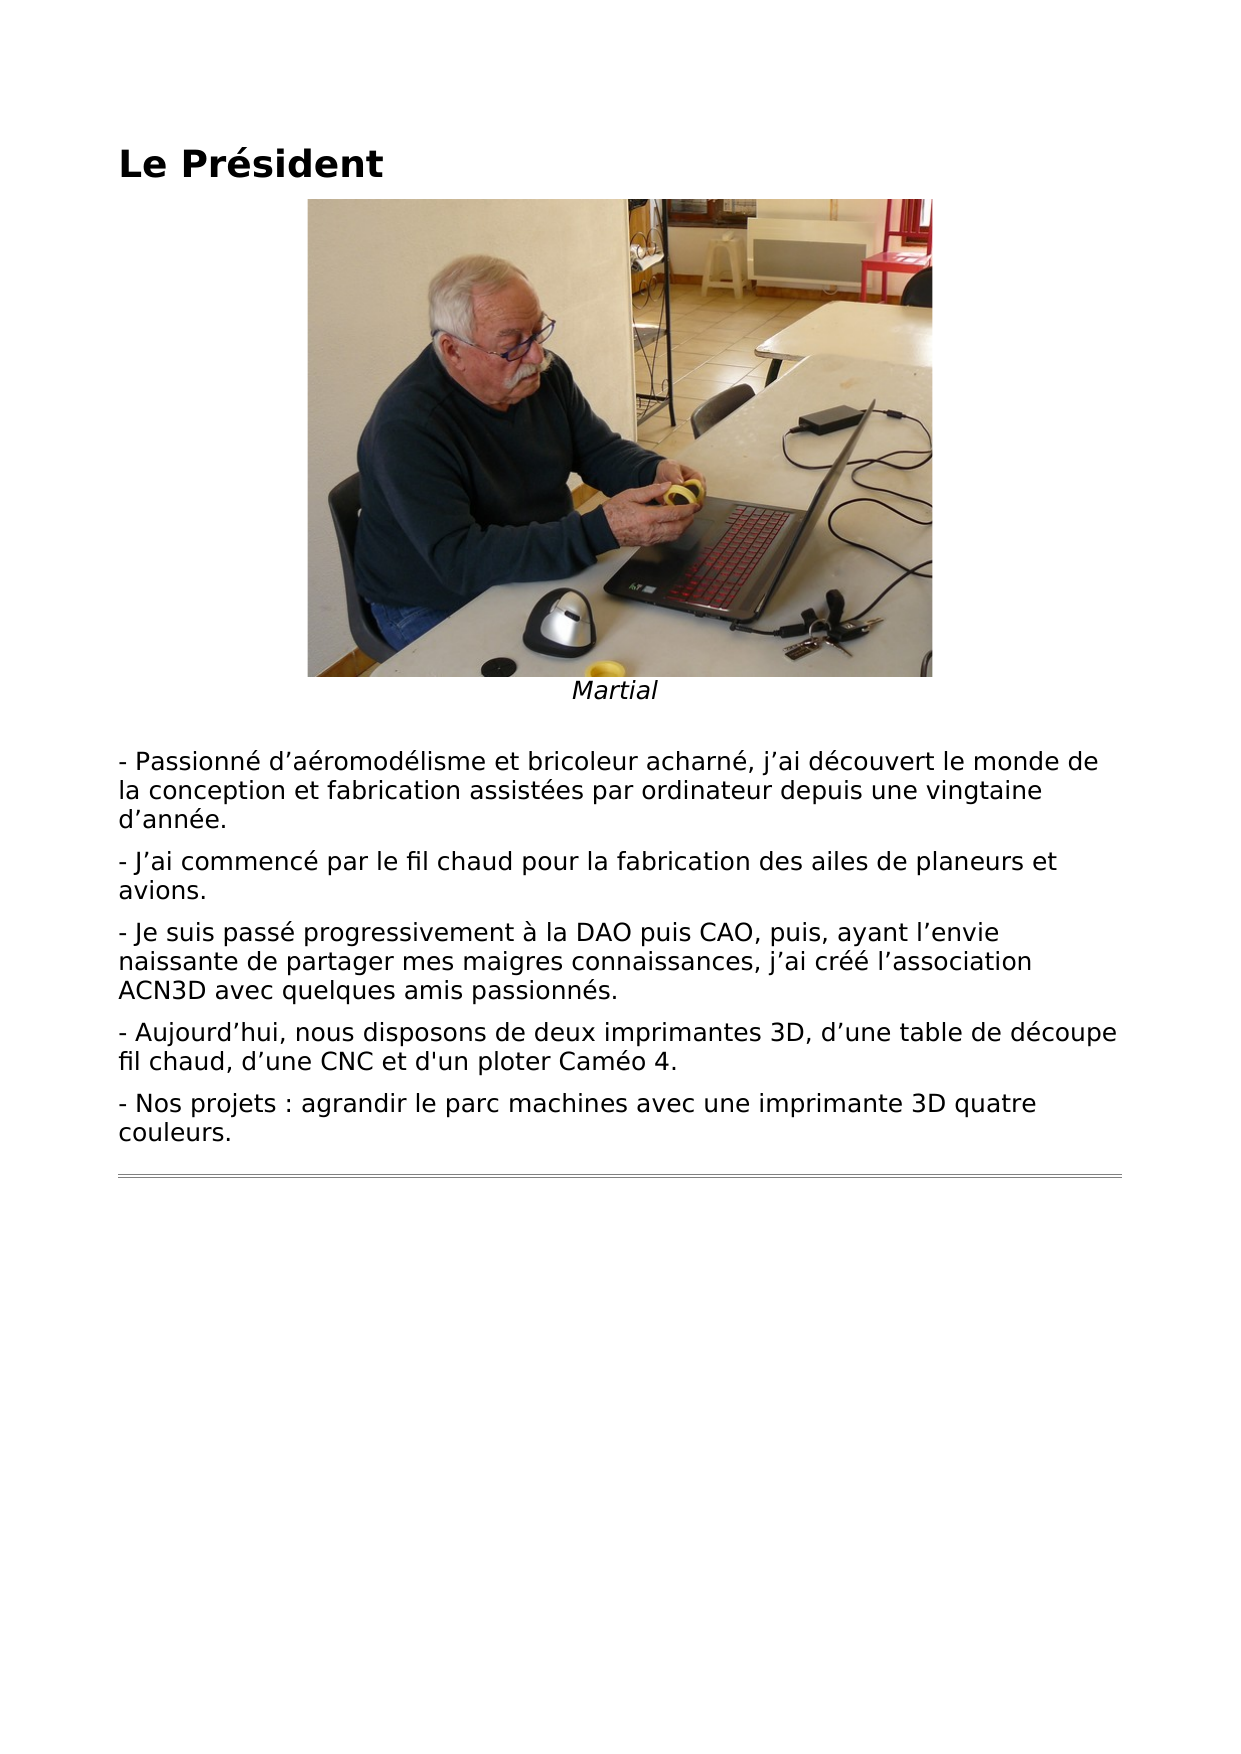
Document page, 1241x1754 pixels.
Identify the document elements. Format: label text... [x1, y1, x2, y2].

text Martial [308, 677, 933, 706]
text - Je suis passé progressivement à la DAO puis CAO, puis, ayant l’envie naissante de partager mes maigres connaissances, j’ai créé l’association ACN3D avec quelques amis passionnés. [118, 918, 1122, 1006]
text - Passionné d’aéromodélisme et bricoleur acharné, j’ai découvert le monde de la conception et fabrication assistées par ordinateur depuis une vingtaine d’année. [118, 747, 1122, 835]
text - Aujourd’hui, nous disposons de deux imprimantes 3D, d’une table de découpe fil chaud, d’une CNC et d'un ploter Caméo 4. [118, 1018, 1122, 1077]
text - J’ai commencé par le fil chaud pour la fabrication des ailes de planeurs et avions. [118, 847, 1122, 906]
picture [307, 199, 933, 677]
subtitle Le Président [118, 143, 1122, 187]
text - Nos projets : agrandir le parc machines avec une imprimante 3D quatre couleurs. [118, 1089, 1122, 1147]
